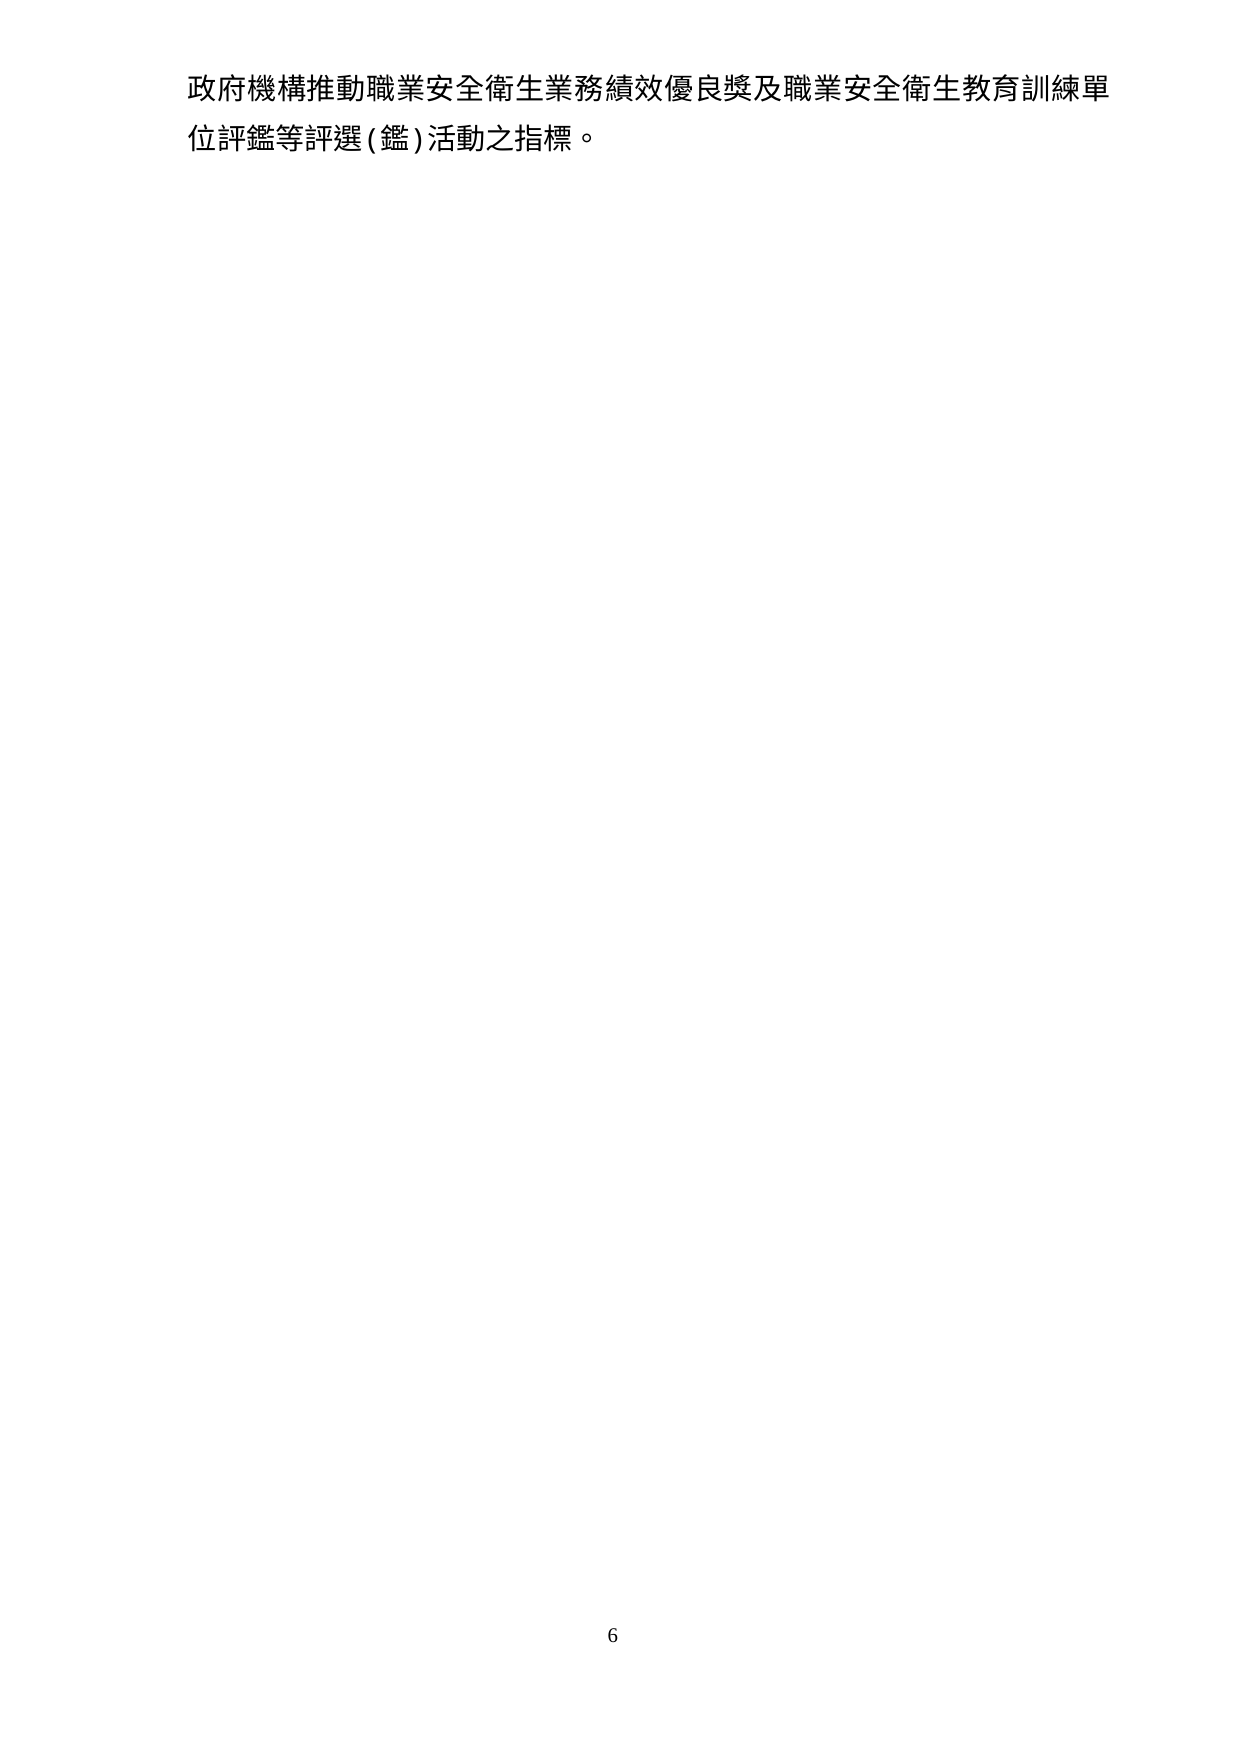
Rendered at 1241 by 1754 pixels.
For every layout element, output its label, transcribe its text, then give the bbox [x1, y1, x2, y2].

list 各單位所定計畫及執行情形，後續列為直轄市、縣(市)主管機關、各目的事業主管機關推動職業安全衛生業務績效評核項目；事業單位列為參加國家職業安全衛生獎、推行職業安全衛生優良單位、公共工程金安獎、政府機構推動職業安全衛生業務績效優良獎及職業安全衛生教育訓練單位評鑑等評選(鑑)活動之指標。 [113, 60, 1113, 160]
